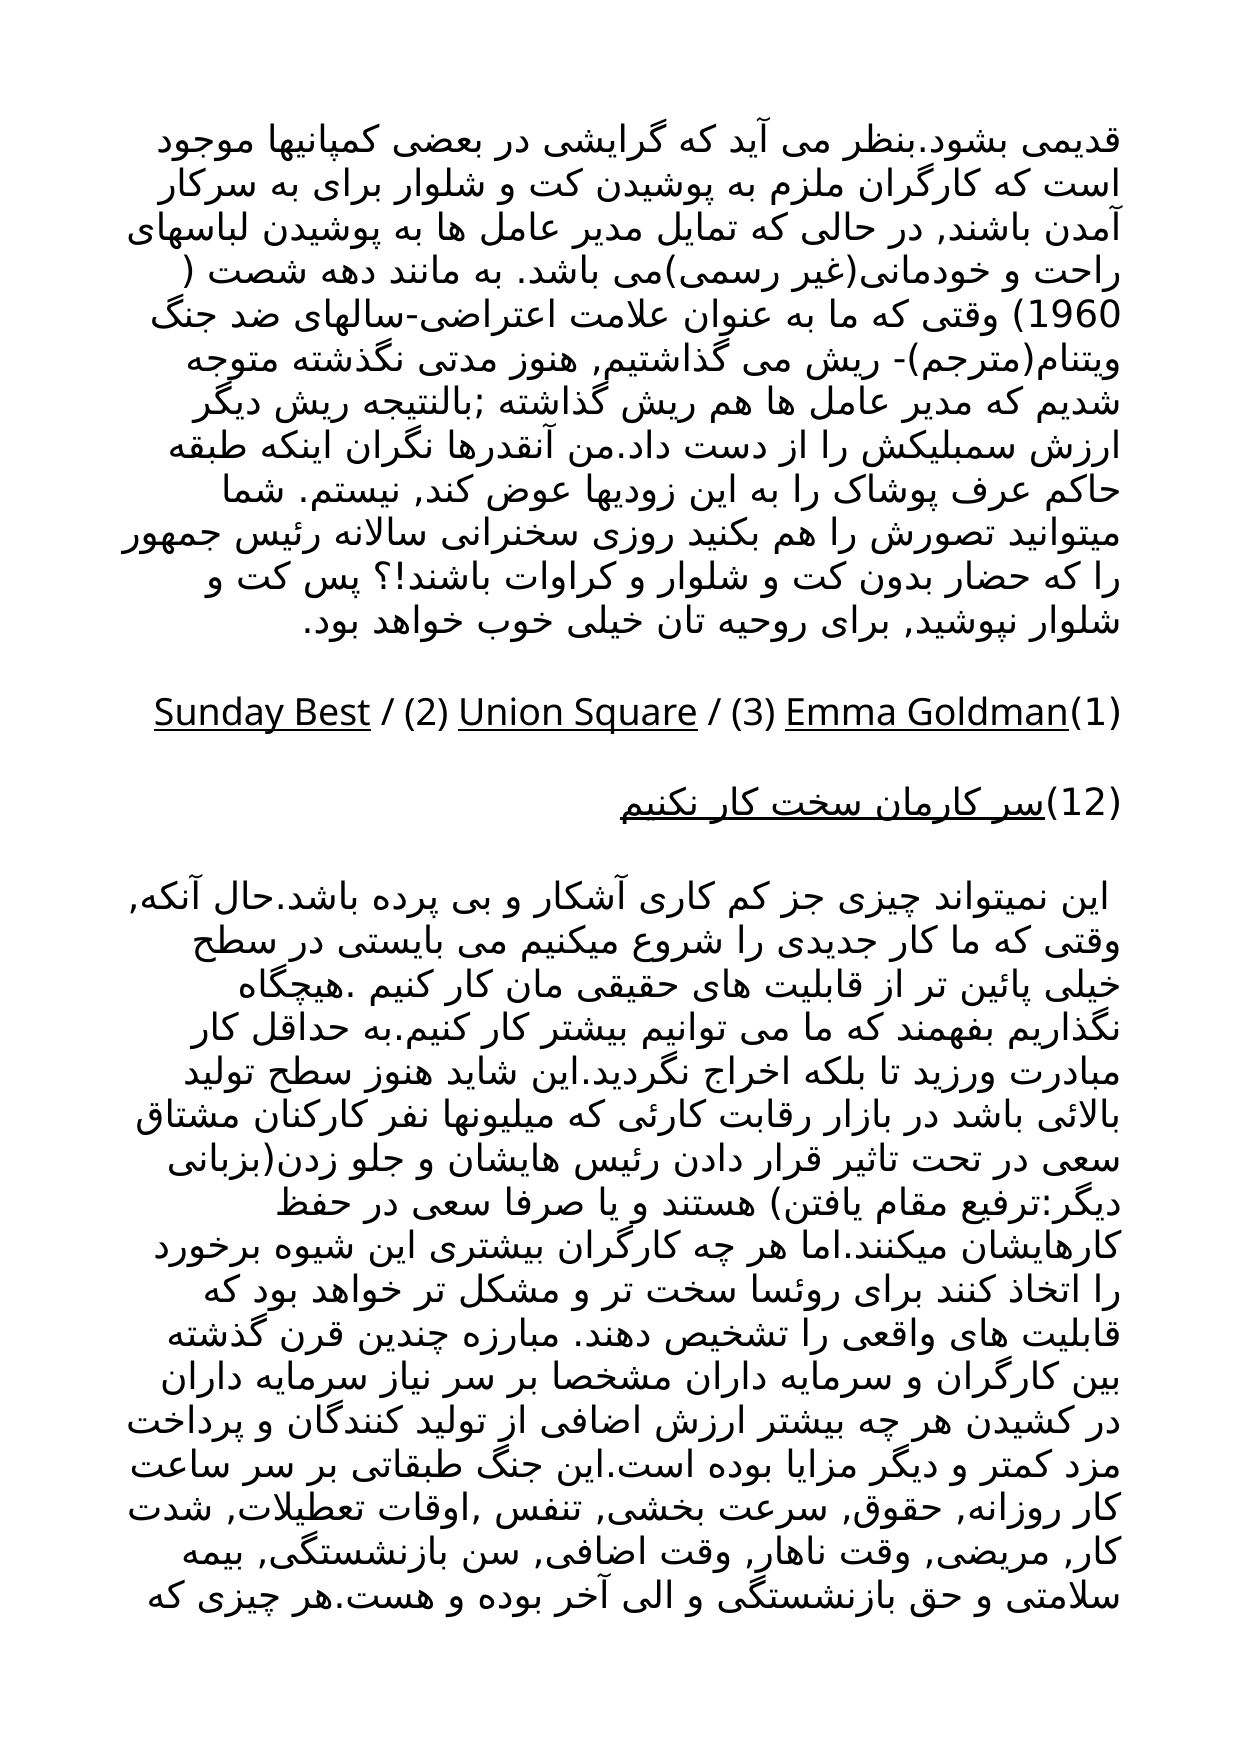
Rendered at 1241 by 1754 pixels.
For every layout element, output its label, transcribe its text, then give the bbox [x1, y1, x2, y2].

text رسم دیرینه ایست که طبقه کارگر و خانواده هایشان برای شرایط خاصی شیک و پیک کرده و بهترین لباس هایشان را بپوشند: بهترین یکشنبه(1);لباس پلو خوری-مترجم.لباس خوب پوشیدن-پیراستن-معنایش این بوده که بمانند طبقه حاکم خود را آراستن ,کت و شلوار و کروات برای مردان و لباسهای شیک برای زنان (امروزه برای زنان نیز کت و شلوار باب شده).اگر شما به عکس های کارگران صد سال پیش نگاهی بیاندازید, بطور مثال صدها مرد در میدان ' اتحادیه نیویورک '(2) برای سخنرانی' اما گلدمن '(3)گرد هم جمع شده, همه آنها کت و شلوار و کروات برتن دارند. از این عکسها فراوان یافت میشود.اما در صد سال گذشته, بخصوص با رکود شرکت کارگران در مراسم کلیسا, کارگران پوشیدن کت و شلوار را رها کرده اند. ما میبایستی این عمل را به سرانجامش برسانیم و صریحا کت و شلوار را طرد کنیم.آنها هماپوش(اونیفورم) کاسبکاران(بازرگانان / سوداگران), سیاستمداران و بوروکرات های سر تا سر جهان میباشد.اصلا معنا ندارد به تقلید آنها دست بزنیم.امکان این هست که این تاکتیک قدیمی بشود.بنظر می آید که گرایشی در بعضی کمپانیها موجود است که کارگران ملزم به پوشیدن کت و شلوار برای به سرکار آمدن باشند, در حالی که تمایل مدیر عامل ها به پوشیدن لباسهای راحت و خودمانی(غیر رسمی)می باشد. به مانند دهه شصت (1960) وقتی که ما به عنوان علامت اعتراضی-سالهای ضد جنگ ویتنام(مترجم)- ریش می گذاشتیم, هنوز مدتی نگذشته متوجه شدیم که مدیر عامل ها هم ریش گذاشته ;بالنتیجه ریش دیگر ارزش سمبلیکش را از دست داد.من آنقدرها نگران اینکه طبقه حاکم عرف پوشاک را به این زودیها عوض کند, نیستم. شما میتوانید تصورش را هم بکنید روزی سخنرانی سالانه رئیس جمهور را که حضار بدون کت و شلوار و کراوات باشند!؟ پس کت و شلوار نپوشید, برای روحیه تان خیلی خوب خواهد بود. [118, 118, 1122, 642]
text (1)Sunday Best / (2) Union Square / (3) Emma Goldman (12)سر کارمان سخت کار نکنیم [118, 642, 1122, 824]
text این نمیتواند چیزی جز کم کاری آشکار و بی پرده باشد.حال آنکه, وقتی که ما کار جدیدی را شروع میکنیم می بایستی در سطح خیلی پائین تر از قابلیت های حقیقی مان کار کنیم .هیچگاه نگذاریم بفهمند که ما می توانیم بیشتر کار کنیم.به حداقل کار مبادرت ورزید تا بلکه اخراج نگردید.این شاید هنوز سطح تولید بالائی باشد در بازار رقابت کارئی که میلیونها نفر کارکنان مشتاق سعی در تحت تاثیر قرار دادن رئیس هایشان و جلو زدن(بزبانی دیگر:ترفیع مقام یافتن) هستند و یا صرفا سعی در حفظ کارهایشان میکنند.اما هر چه کارگران بیشتری این شیوه برخورد را اتخاذ کنند برای روئسا سخت تر و مشکل تر خواهد بود که قابلیت های واقعی را تشخیص دهند. مبارزه چندین قرن گذشته بین کارگران و سرمایه داران مشخصا بر سر نیاز سرمایه داران در کشیدن هر چه بیشتر ارزش اضافی از تولید کنندگان و پرداخت مزد کمتر و دیگر مزایا بوده است.این جنگ طبقاتی بر سر ساعت کار روزانه, حقوق, سرعت بخشی, تنفس ,اوقات تعطیلات, شدت کار, مریضی, وقت ناهار, وقت اضافی, سن بازنشستگی, بیمه سلامتی و حق بازنشستگی و الی آخر بوده و هست.هر چیزی که سرمایه داران را مستلزم پرداخت بیشتر و دریافت کمتر بکند جهان آنها را ضعیف تر و جهان ما را قوی تر مینماید. [118, 875, 1122, 1617]
